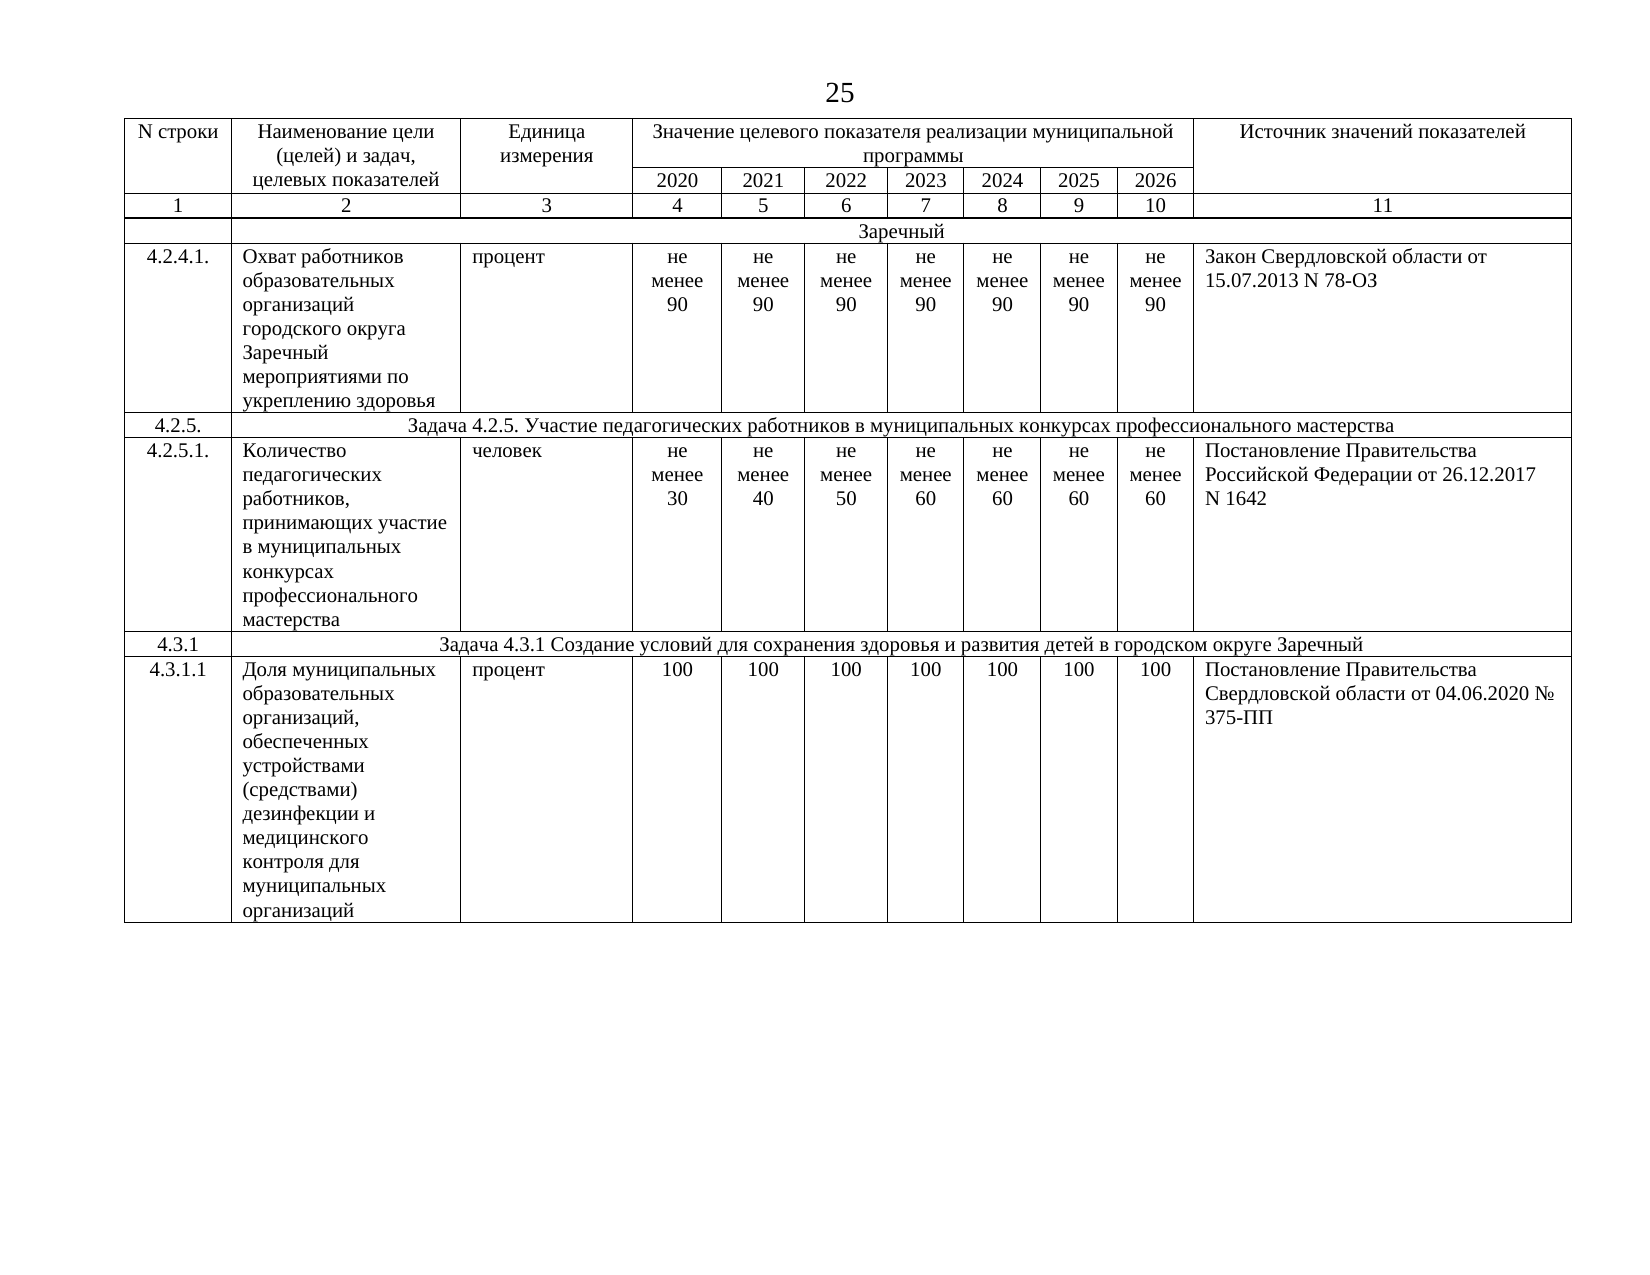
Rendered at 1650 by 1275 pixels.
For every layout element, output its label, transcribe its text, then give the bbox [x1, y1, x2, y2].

table_cell не менее 60 [888, 438, 963, 631]
table_cell 4.3.1 [125, 632, 231, 656]
table_cell Постановление Правительства Российской Федерации от 26.12.2017 N 1642 [1194, 438, 1571, 631]
table_cell Задача 4.2.5. Участие педагогических работников в муниципальных конкурсах профессионального мастерства [232, 413, 1571, 437]
table_cell 2026 [1118, 168, 1193, 192]
table_cell 7 [888, 194, 963, 217]
table_cell 5 [722, 194, 804, 217]
table_header Значение целевого показателя реализации муниципальной программы [633, 119, 1193, 167]
table_cell не менее 50 [805, 438, 887, 631]
table_cell Доля муниципальных образовательных организаций, обеспеченных устройствами (средствами) дезинфекции и медицинского контроля для муниципальных организаций [232, 657, 460, 922]
table_cell не менее 60 [964, 438, 1040, 631]
table_cell 2 [232, 194, 460, 217]
table_header [1572, 118, 1606, 923]
table_cell не менее 30 [633, 438, 721, 631]
table_cell человек [461, 438, 632, 631]
table_cell [564, 923, 611, 1038]
table_cell Задача 4.3.1 Создание условий для сохранения здоровья и развития детей в городском округе Заречный [232, 632, 1571, 656]
table_cell 3 [461, 194, 632, 217]
table_header Единица измерения [461, 119, 632, 192]
table_cell [611, 923, 1064, 1038]
table_cell не менее 90 [1041, 244, 1117, 412]
table_cell 100 [1118, 657, 1193, 922]
table_cell [125, 219, 231, 243]
table_cell 100 [633, 657, 721, 922]
table_cell [322, 923, 564, 1038]
table_cell 11 [1194, 194, 1571, 217]
table_cell 100 [722, 657, 804, 922]
table_cell не менее 90 [722, 244, 804, 412]
table_cell не менее 90 [888, 244, 963, 412]
table_cell 8 [964, 194, 1040, 217]
table_cell не менее 90 [964, 244, 1040, 412]
table_cell 1 [125, 194, 231, 217]
table_cell Количество педагогических работников, принимающих участие в муниципальных конкурсах профессионального мастерства [232, 438, 460, 631]
table_cell 100 [1041, 657, 1117, 922]
table_cell Постановление Правительства Свердловской области от 04.06.2020 № 375-ПП [1194, 657, 1571, 922]
table_header Наименование цели (целей) и задач, целевых показателей [232, 119, 460, 192]
table_cell не менее 60 [1041, 438, 1117, 631]
table_cell процент [461, 244, 632, 412]
table_cell 4.2.5.1. [125, 438, 231, 631]
table_cell 100 [964, 657, 1040, 922]
table_cell [130, 923, 219, 1038]
table_cell 100 [805, 657, 887, 922]
table_cell 2020 [633, 168, 721, 192]
table_cell Заречный [232, 219, 1571, 243]
table_cell 100 [888, 657, 963, 922]
table_cell не менее 90 [805, 244, 887, 412]
table_cell [1595, 923, 1606, 1038]
table_cell 2025 [1041, 168, 1117, 192]
table_header Источник значений показателей [1194, 119, 1571, 192]
table_cell Закон Свердловской области от 15.07.2013 N 78-ОЗ [1194, 244, 1571, 412]
table_cell не менее 90 [633, 244, 721, 412]
table_cell 6 [805, 194, 887, 217]
table_cell [113, 923, 130, 1038]
table_cell Охват работников образовательных организаций городского округа Заречный мероприятиями по укреплению здоровья [232, 244, 460, 412]
table_cell 4.2.4.1. [125, 244, 231, 412]
table_cell 2024 [964, 168, 1040, 192]
table_cell не менее 90 [1118, 244, 1193, 412]
table_cell 4 [633, 194, 721, 217]
table_cell 9 [1041, 194, 1117, 217]
table_cell 10 [1118, 194, 1193, 217]
table_header [113, 118, 124, 923]
table_cell 2021 [722, 168, 804, 192]
table_cell не менее 60 [1118, 438, 1193, 631]
table_header N строки [125, 119, 231, 192]
table_cell [1589, 923, 1595, 1038]
table_cell [219, 923, 322, 1038]
table_cell 4.3.1.1 [125, 657, 231, 922]
table_cell 2022 [805, 168, 887, 192]
table_cell процент [461, 657, 632, 922]
table_cell [1064, 923, 1589, 1038]
table_cell 4.2.5. [125, 413, 231, 437]
table_cell не менее 40 [722, 438, 804, 631]
table_cell 2023 [888, 168, 963, 192]
